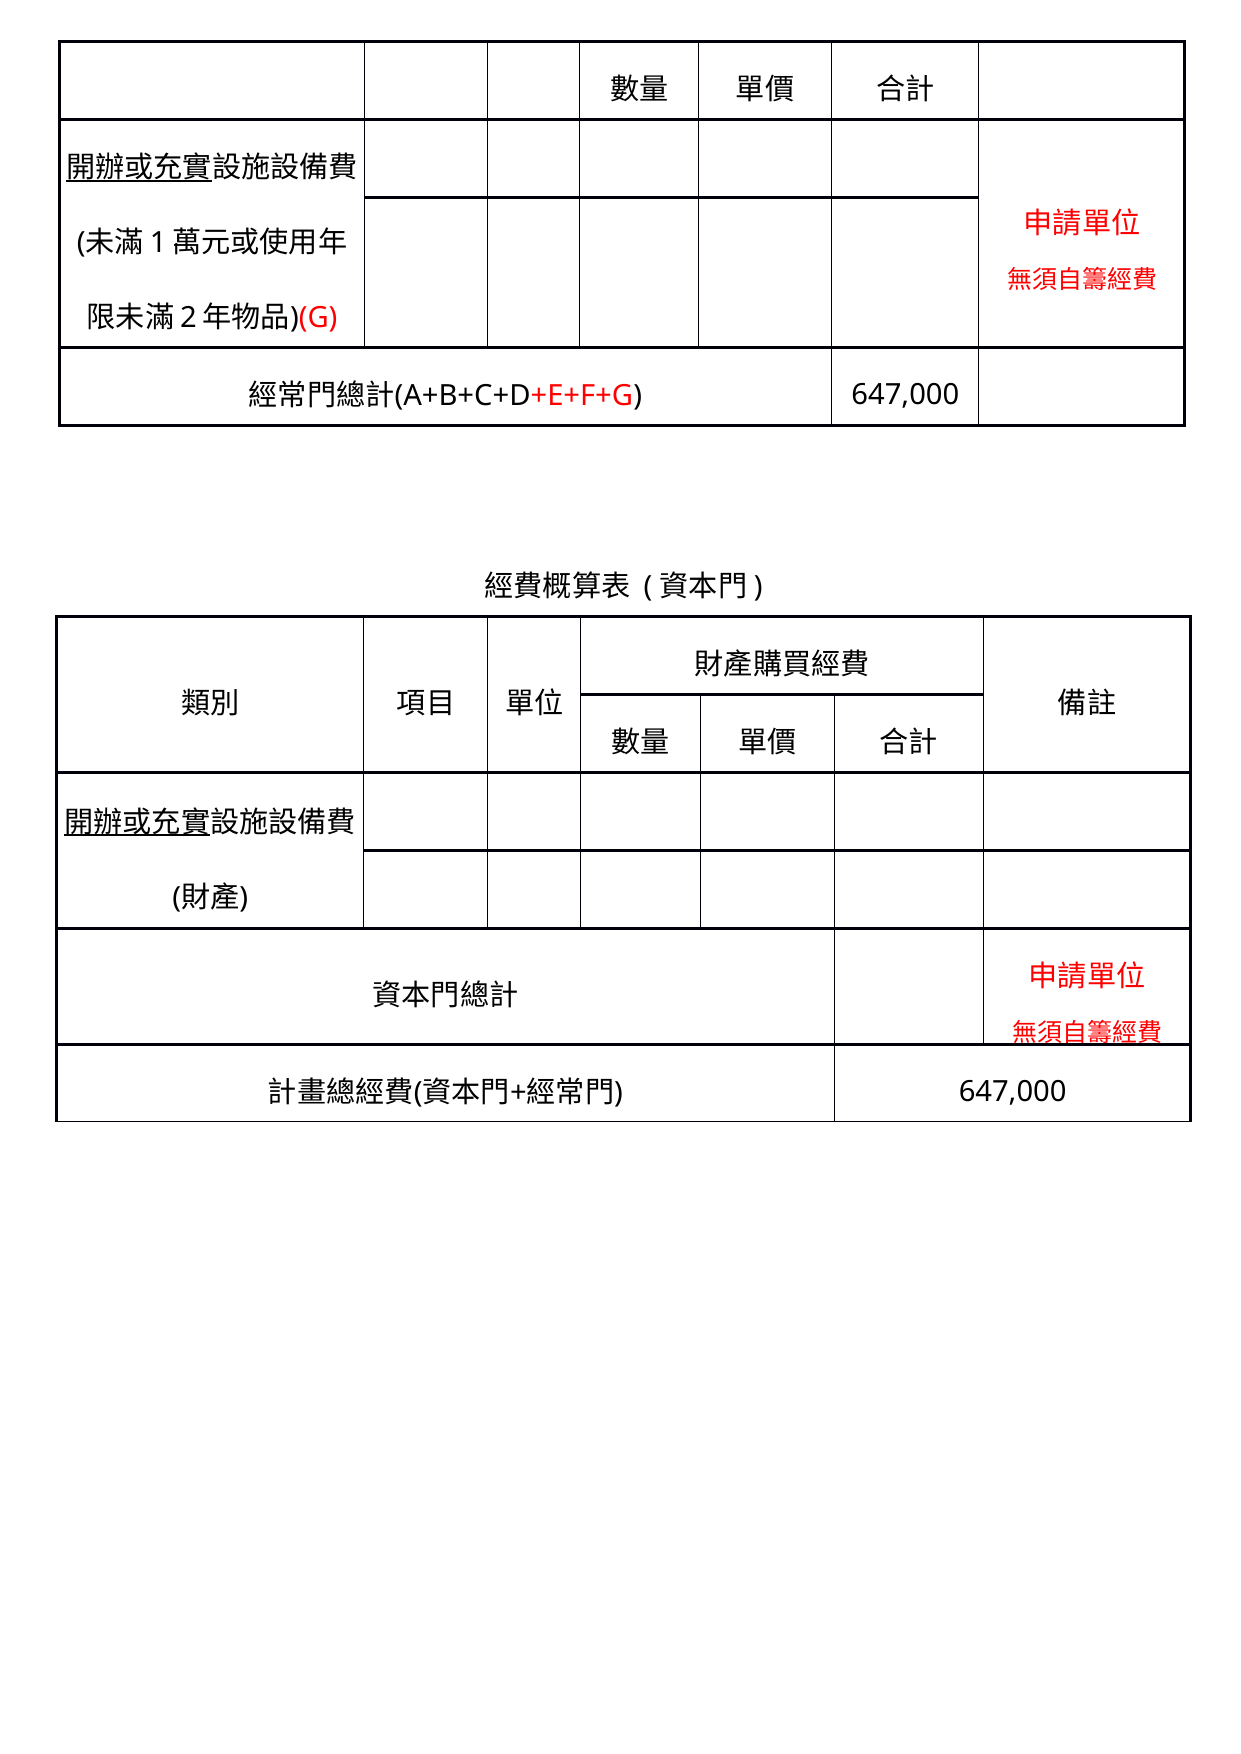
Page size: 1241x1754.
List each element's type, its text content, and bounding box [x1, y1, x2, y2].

table_cell [701, 774, 834, 849]
table_cell [835, 774, 983, 849]
table_cell 數量 [581, 696, 700, 771]
table_cell [364, 852, 487, 927]
table_cell 合計 [835, 696, 983, 771]
table_cell [365, 121, 487, 196]
table_cell 647,000 [832, 349, 978, 424]
table_cell 經費概算表 ( 資本門 ) [56, 540, 1191, 615]
table_cell [699, 121, 831, 196]
table_cell [581, 852, 700, 927]
table_cell 647,000 [835, 1046, 1189, 1121]
table_cell [832, 121, 978, 196]
table_cell 申請單位 無須自籌經費 [984, 930, 1189, 1043]
table_cell [580, 199, 698, 346]
table_cell [835, 852, 983, 927]
table_cell 資本門總計 [58, 930, 834, 1043]
table_cell [979, 349, 1183, 424]
table_cell 類別 [58, 618, 363, 771]
table_cell [365, 199, 487, 346]
table_cell 項目 [364, 618, 487, 771]
table_cell 計畫總經費(資本門+經常門) [58, 1046, 834, 1121]
table_header [488, 43, 579, 118]
table_cell 數量 [580, 43, 698, 118]
table_cell [581, 774, 700, 849]
table_cell [984, 852, 1189, 927]
table_cell [488, 774, 580, 849]
table_cell [56, 465, 1191, 540]
table_cell 財產購買經費 [581, 618, 983, 693]
table_header [979, 43, 1183, 118]
table_header [365, 43, 487, 118]
table_cell [580, 121, 698, 196]
table_cell 合計 [832, 43, 978, 118]
table_cell [835, 930, 983, 1043]
table_cell 單位 [488, 618, 580, 771]
table_cell [488, 199, 579, 346]
table_cell 經常門總計(A+B+C+D+E+F+G) [61, 349, 831, 424]
table_cell 申請單位 無須自籌經費 [979, 121, 1183, 346]
table_cell 單價 [699, 43, 831, 118]
table_cell [832, 199, 978, 346]
table_header [61, 43, 364, 118]
table_cell 備註 [984, 618, 1189, 771]
table_cell [56, 39, 1191, 465]
table_cell [984, 774, 1189, 849]
table_cell [488, 121, 579, 196]
table_cell [364, 774, 487, 849]
table_cell [488, 852, 580, 927]
table_cell 開辦或充實設施設備費(未滿1萬元或使用年限未滿2年物品)(G) [61, 121, 364, 346]
table_cell 單價 [701, 696, 834, 771]
table_cell [699, 199, 831, 346]
table_cell 開辦或充實設施設備費(財產) [58, 774, 363, 927]
table_cell [701, 852, 834, 927]
